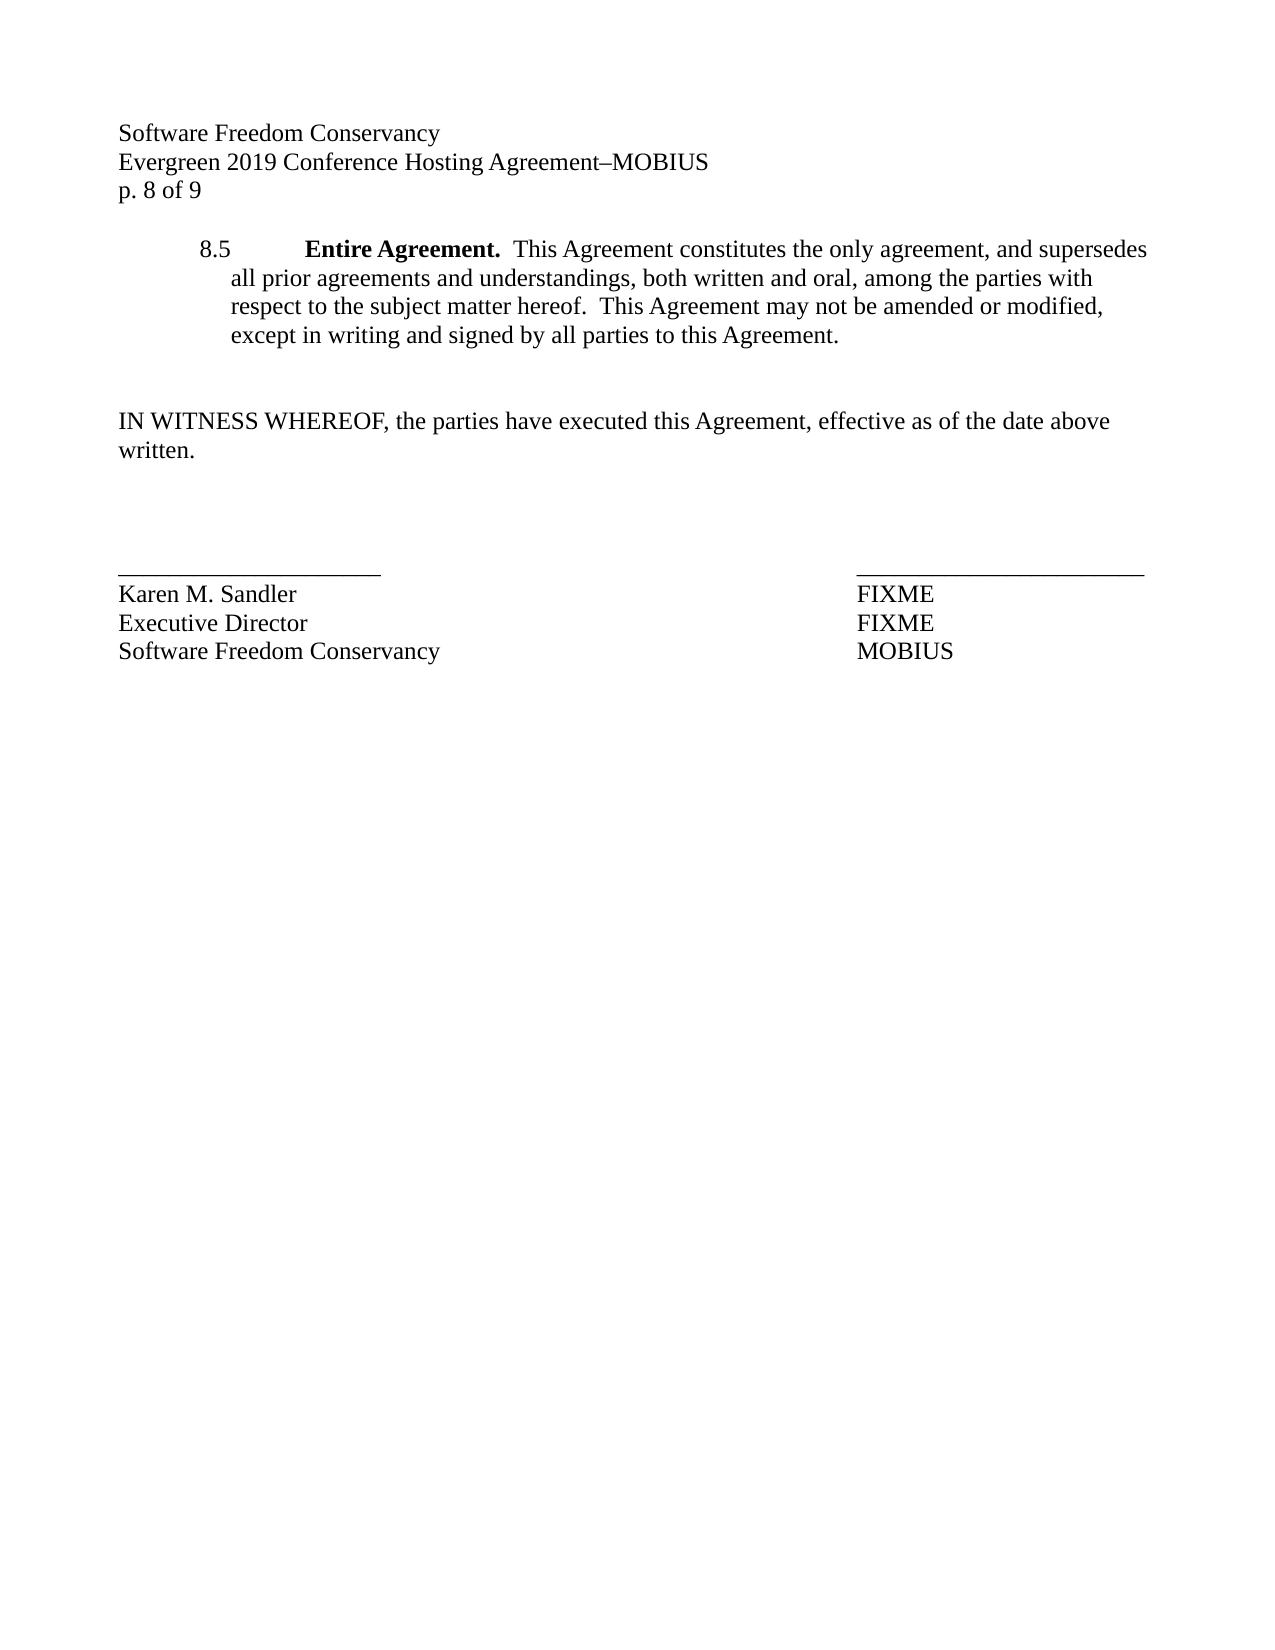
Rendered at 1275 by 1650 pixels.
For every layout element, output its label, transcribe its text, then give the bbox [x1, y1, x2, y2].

text _____________________ _______________________ [118, 550, 1157, 579]
text Software Freedom Conservancy MOBIUS [118, 636, 1157, 665]
text Executive Director FIXME [118, 608, 1157, 636]
text Karen M. Sandler FIXME [118, 579, 1157, 608]
text IN WITNESS WHEREOF, the parties have executed this Agreement, effective as of the date above written. [118, 406, 1157, 464]
list Entire Agreement. This Agreement constitutes the only agreement, and supersedes all prior agreements and understandings, both written and oral, among the parties with respect to the subject matter hereof. This Agreement may not be amended or modified, except in writing and signed by all parties to this Agreement. [193, 234, 1157, 349]
